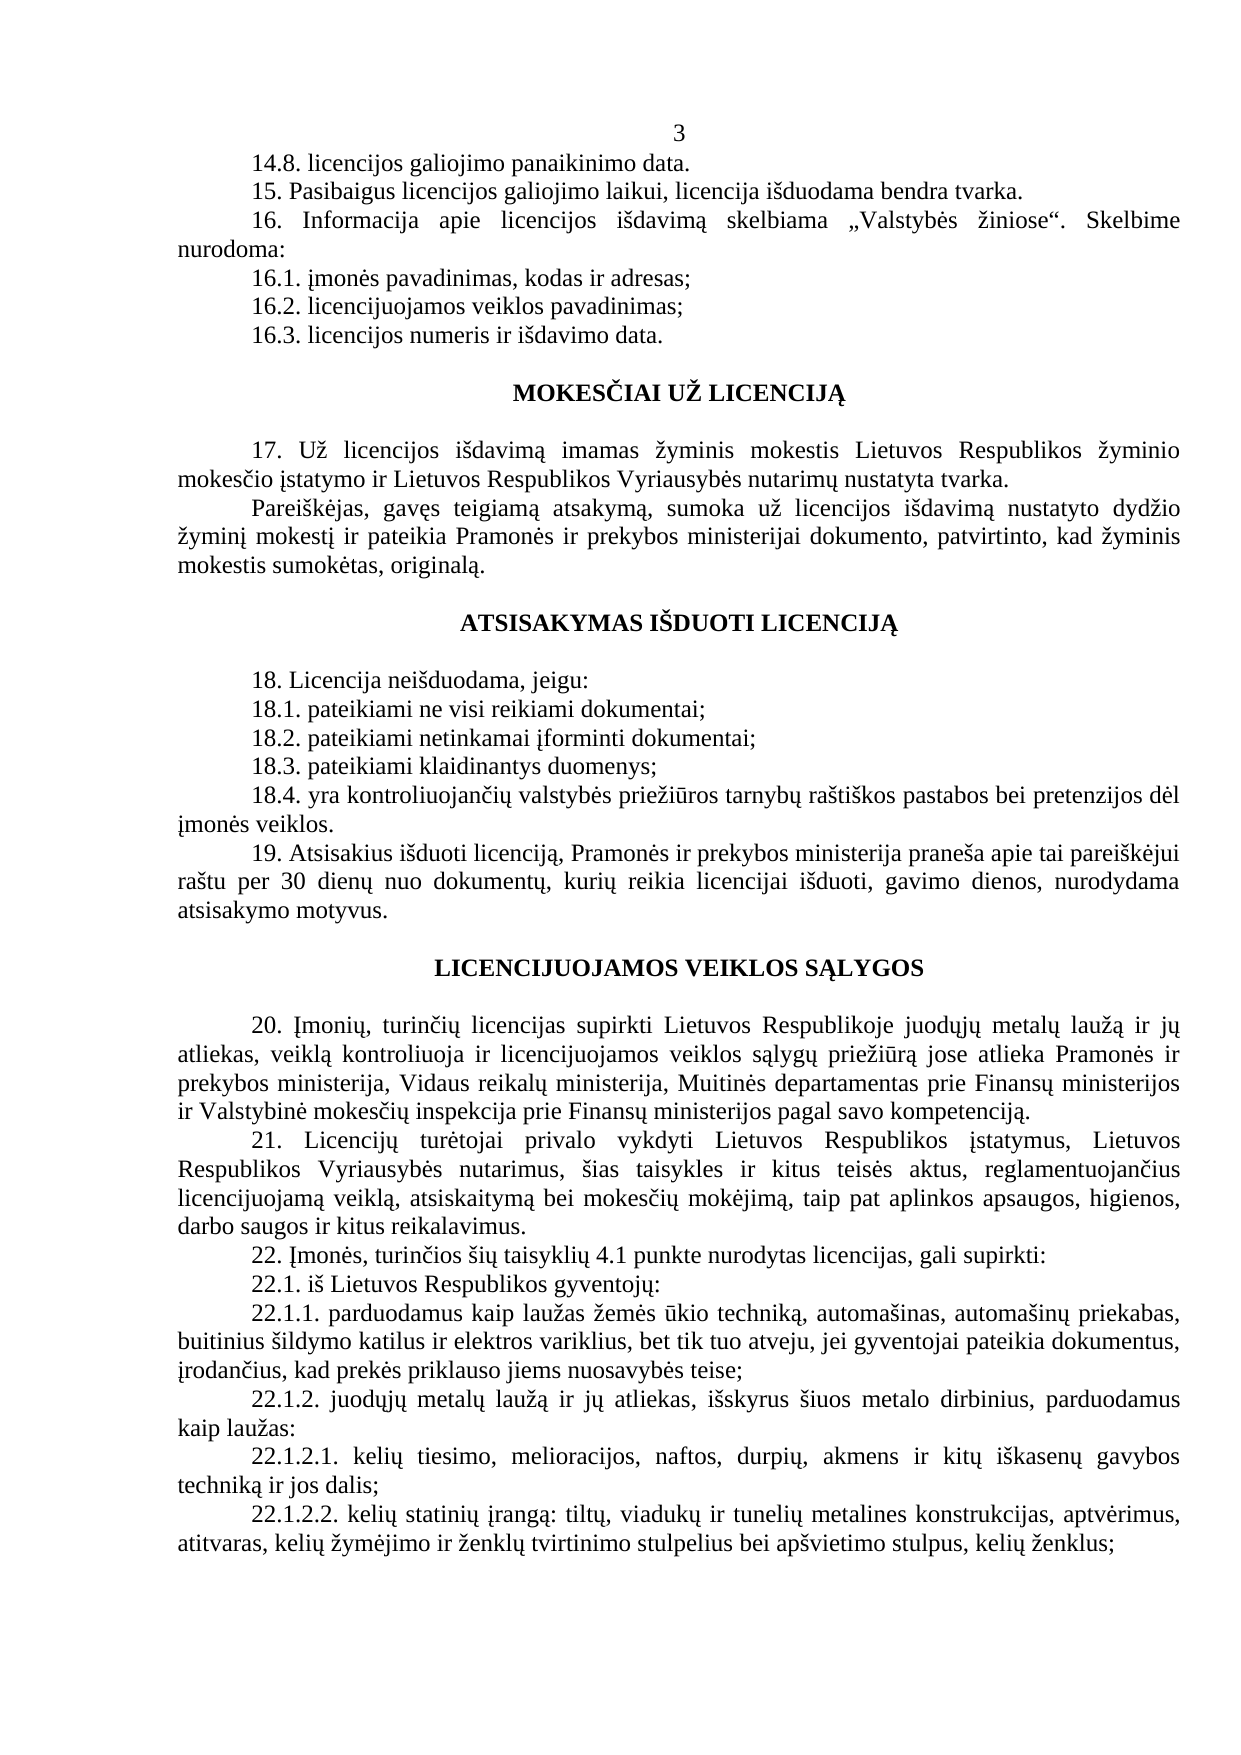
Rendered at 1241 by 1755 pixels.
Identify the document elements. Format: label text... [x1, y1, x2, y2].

text 22.1.2.1. kelių tiesimo, melioracijos, naftos, durpių, akmens ir kitų iškasenų gavybos techniką ir jos dalis; [177, 1441, 1181, 1499]
text 22.1. iš Lietuvos Respublikos gyventojų: [177, 1269, 1181, 1298]
text 18.2. pateikiami netinkamai įforminti dokumentai; [177, 723, 1181, 751]
text 22.1.2. juodųjų metalų laužą ir jų atliekas, išskyrus šiuos metalo dirbinius, parduodamus kaip laužas: [177, 1384, 1181, 1441]
text 16.3. licencijos numeris ir išdavimo data. [177, 320, 1181, 349]
text 18.1. pateikiami ne visi reikiami dokumentai; [177, 694, 1181, 723]
text 18.3. pateikiami klaidinantys duomenys; [177, 751, 1181, 780]
text 22. Įmonės, turinčios šių taisyklių 4.1 punkte nurodytas licencijas, gali supirkti: [177, 1240, 1181, 1269]
text Pareiškėjas, gavęs teigiamą atsakymą, sumoka už licencijos išdavimą nustatyto dydžio žyminį mokestį ir pateikia Pramonės ir prekybos ministerijai dokumento, patvirtinto, kad žyminis mokestis sumokėtas, originalą. [177, 493, 1181, 579]
text 20. Įmonių, turinčių licencijas supirkti Lietuvos Respublikoje juodųjų metalų laužą ir jų atliekas, veiklą kontroliuoja ir licencijuojamos veiklos sąlygų priežiūrą jose atlieka Pramonės ir prekybos ministerija, Vidaus reikalų ministerija, Muitinės departamentas prie Finansų ministerijos ir Valstybinė mokesčių inspekcija prie Finansų ministerijos pagal savo kompetenciją. [177, 1010, 1181, 1125]
text 22.1.2.2. kelių statinių įrangą: tiltų, viadukų ir tunelių metalines konstrukcijas, aptvėrimus, atitvaras, kelių žymėjimo ir ženklų tvirtinimo stulpelius bei apšvietimo stulpus, kelių ženklus; [177, 1499, 1181, 1556]
text Atsisakymas išduoti licenciją [177, 608, 1181, 636]
text 14.8. licencijos galiojimo panaikinimo data. [177, 148, 1181, 176]
text 22.1.1. parduodamus kaip laužas žemės ūkio techniką, automašinas, automašinų priekabas, buitinius šildymo katilus ir elektros variklius, bet tik tuo atveju, jei gyventojai pateikia dokumentus, įrodančius, kad prekės priklauso jiems nuosavybės teise; [177, 1298, 1181, 1384]
text 18. Licencija neišduodama, jeigu: [177, 665, 1181, 694]
text 21. Licencijų turėtojai privalo vykdyti Lietuvos Respublikos įstatymus, Lietuvos Respublikos Vyriausybės nutarimus, šias taisykles ir kitus teisės aktus, reglamentuojančius licencijuojamą veiklą, atsiskaitymą bei mokesčių mokėjimą, taip pat aplinkos apsaugos, higienos, darbo saugos ir kitus reikalavimus. [177, 1125, 1181, 1240]
text 18.4. yra kontroliuojančių valstybės priežiūros tarnybų raštiškos pastabos bei pretenzijos dėl įmonės veiklos. [177, 780, 1181, 838]
text Licencijuojamos veiklos sąlygos [177, 953, 1181, 981]
text 16. Informacija apie licencijos išdavimą skelbiama „Valstybės žiniose“. Skelbime nurodoma: [177, 205, 1181, 263]
text 15. Pasibaigus licencijos galiojimo laikui, licencija išduodama bendra tvarka. [177, 176, 1181, 205]
text 16.1. įmonės pavadinimas, kodas ir adresas; [177, 263, 1181, 291]
text Mokesčiai už licenciją [177, 378, 1181, 406]
text 19. Atsisakius išduoti licenciją, Pramonės ir prekybos ministerija praneša apie tai pareiškėjui raštu per 30 dienų nuo dokumentų, kurių reikia licencijai išduoti, gavimo dienos, nurodydama atsisakymo motyvus. [177, 838, 1181, 924]
text 17. Už licencijos išdavimą imamas žyminis mokestis Lietuvos Respublikos žyminio mokesčio įstatymo ir Lietuvos Respublikos Vyriausybės nutarimų nustatyta tvarka. [177, 435, 1181, 493]
text 16.2. licencijuojamos veiklos pavadinimas; [177, 291, 1181, 320]
